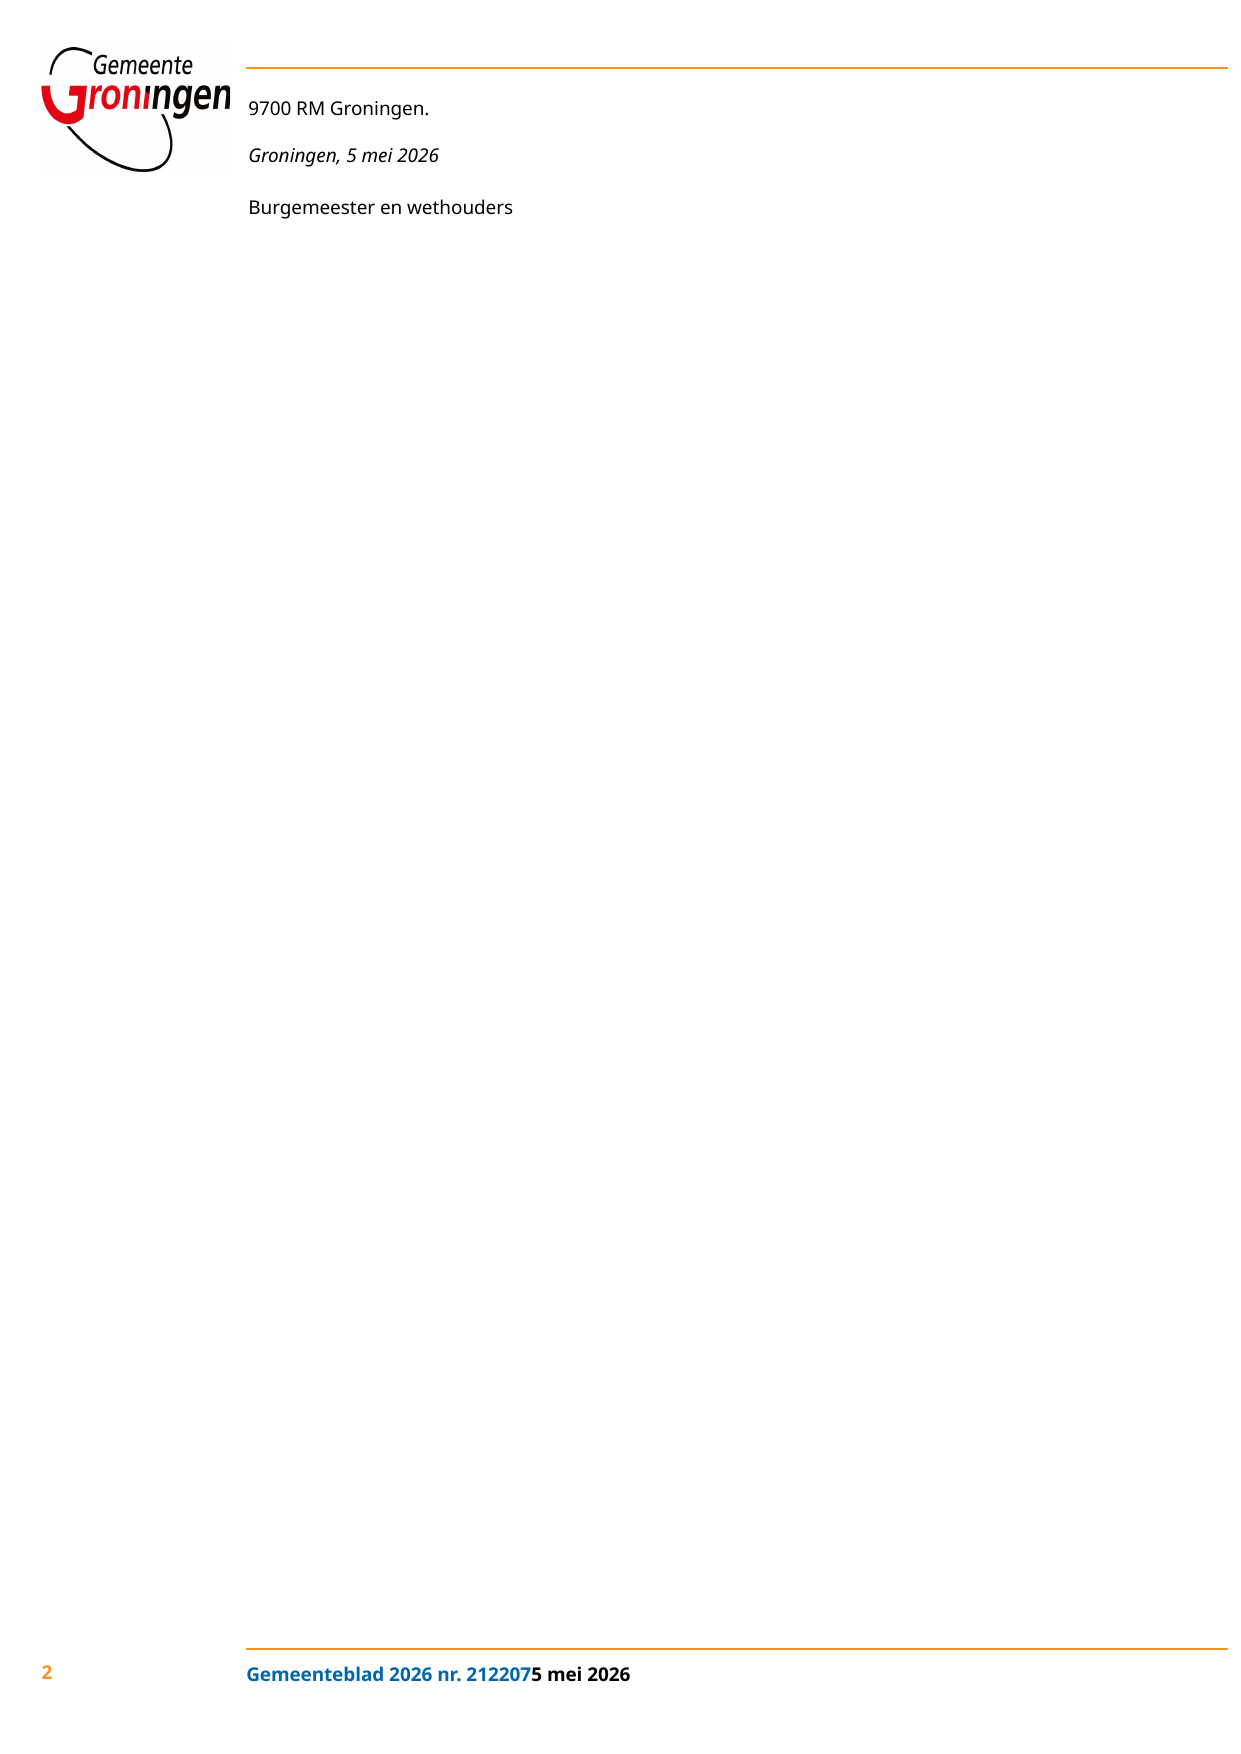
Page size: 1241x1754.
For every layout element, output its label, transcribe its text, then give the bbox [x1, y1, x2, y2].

picture [41, 47, 231, 172]
text Burgemeester en wethouders [248, 194, 1152, 220]
text 9700 RM Groningen. [248, 95, 1152, 121]
text Groningen, 5 mei 2026 [248, 143, 1152, 168]
